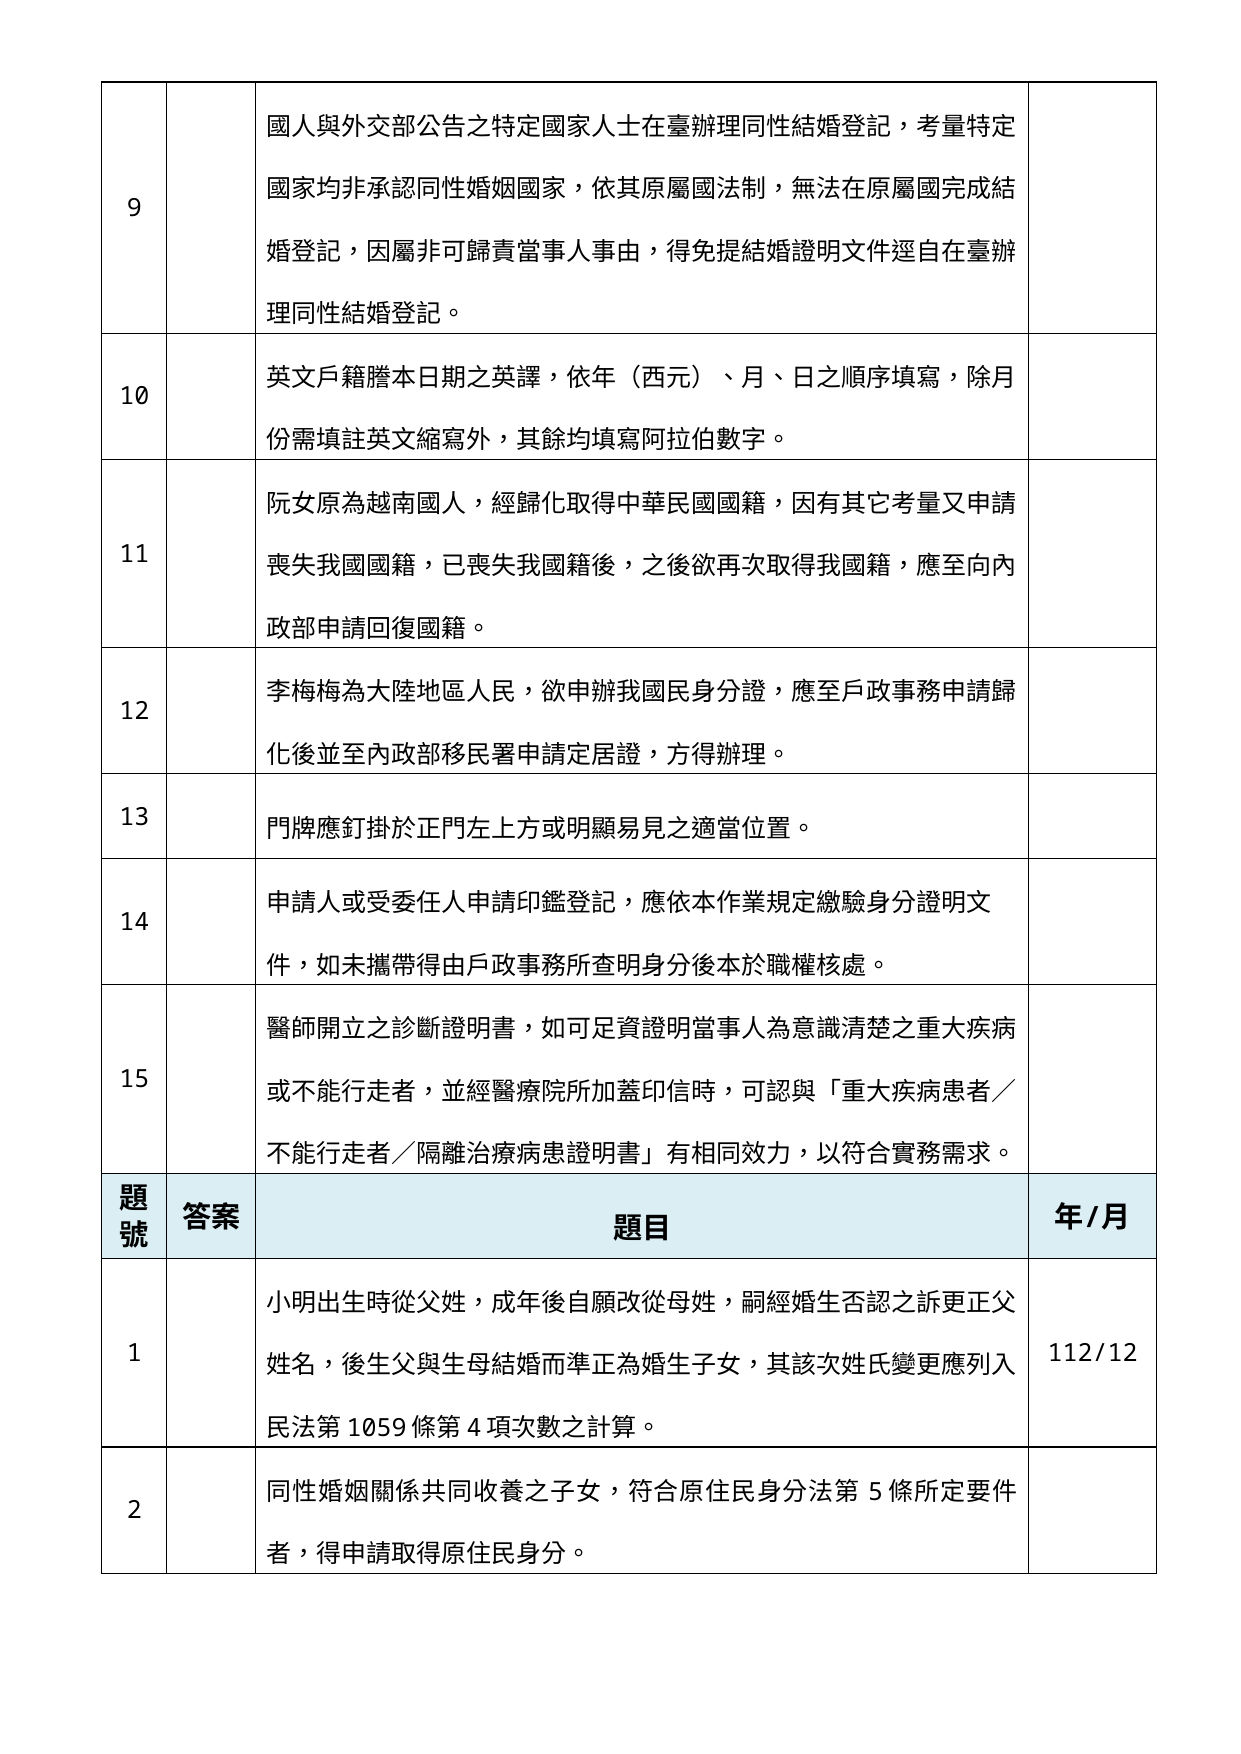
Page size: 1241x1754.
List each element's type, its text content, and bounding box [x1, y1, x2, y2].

table_cell 題號 [102, 1174, 166, 1258]
table_cell [167, 774, 255, 858]
table_cell [1029, 1448, 1156, 1572]
table_cell [167, 1259, 255, 1446]
table_cell 阮女原為越南國人，經歸化取得中華民國國籍，因有其它考量又申請喪失我國國籍，已喪失我國籍後，之後欲再次取得我國籍，應至向內政部申請回復國籍。 [256, 460, 1028, 647]
table_cell [167, 460, 255, 647]
table_cell 14 [102, 859, 166, 984]
table_cell 年/月 [1029, 1174, 1156, 1258]
table_cell 答案 [167, 1174, 255, 1258]
table_cell 15 [102, 985, 166, 1173]
table_cell [167, 1448, 255, 1572]
table_cell [167, 859, 255, 984]
table_cell 112/12 [1029, 1259, 1156, 1446]
table_cell 13 [102, 774, 166, 858]
table_cell 12 [102, 648, 166, 773]
table_cell [167, 648, 255, 773]
table_cell [1029, 460, 1156, 647]
table_cell 2 [102, 1448, 166, 1572]
table_cell [1029, 648, 1156, 773]
table_cell [1029, 985, 1156, 1173]
table_cell 11 [102, 460, 166, 647]
table_cell 國人與外交部公告之特定國家人士在臺辦理同性結婚登記，考量特定國家均非承認同性婚姻國家，依其原屬國法制，無法在原屬國完成結婚登記，因屬非可歸責當事人事由，得免提結婚證明文件逕自在臺辦理同性結婚登記。 [256, 83, 1028, 332]
table_cell 李梅梅為大陸地區人民，欲申辦我國民身分證，應至戶政事務申請歸化後並至內政部移民署申請定居證，方得辦理。 [256, 648, 1028, 773]
table_cell 醫師開立之診斷證明書，如可足資證明當事人為意識清楚之重大疾病或不能行走者，並經醫療院所加蓋印信時，可認與「重大疾病患者∕不能行走者∕隔離治療病患證明書」有相同效力，以符合實務需求。 [256, 985, 1028, 1173]
table_cell 小明出生時從父姓，成年後自願改從母姓，嗣經婚生否認之訴更正父姓名，後生父與生母結婚而準正為婚生子女，其該次姓氏變更應列入民法第1059條第4項次數之計算。 [256, 1259, 1028, 1446]
table_cell 門牌應釘掛於正門左上方或明顯易見之適當位置。 [256, 774, 1028, 858]
table_cell [1029, 83, 1156, 332]
table_cell [1029, 859, 1156, 984]
table_cell 英文戶籍謄本日期之英譯，依年（西元）、月、日之順序填寫，除月份需填註英文縮寫外，其餘均填寫阿拉伯數字。 [256, 334, 1028, 458]
table_cell 同性婚姻關係共同收養之子女，符合原住民身分法第5條所定要件者，得申請取得原住民身分。 [256, 1448, 1028, 1572]
table_cell 10 [102, 334, 166, 458]
table_cell [167, 83, 255, 332]
table_cell [1029, 334, 1156, 458]
table_cell 1 [102, 1259, 166, 1446]
table_cell [1029, 774, 1156, 858]
table_cell 9 [102, 83, 166, 332]
table_cell 題目 [256, 1174, 1028, 1258]
table_cell [167, 985, 255, 1173]
table_cell 申請人或受委任人申請印鑑登記，應依本作業規定繳驗身分證明文件，如未攜帶得由戶政事務所查明身分後本於職權核處。 [256, 859, 1028, 984]
table_cell [167, 334, 255, 458]
